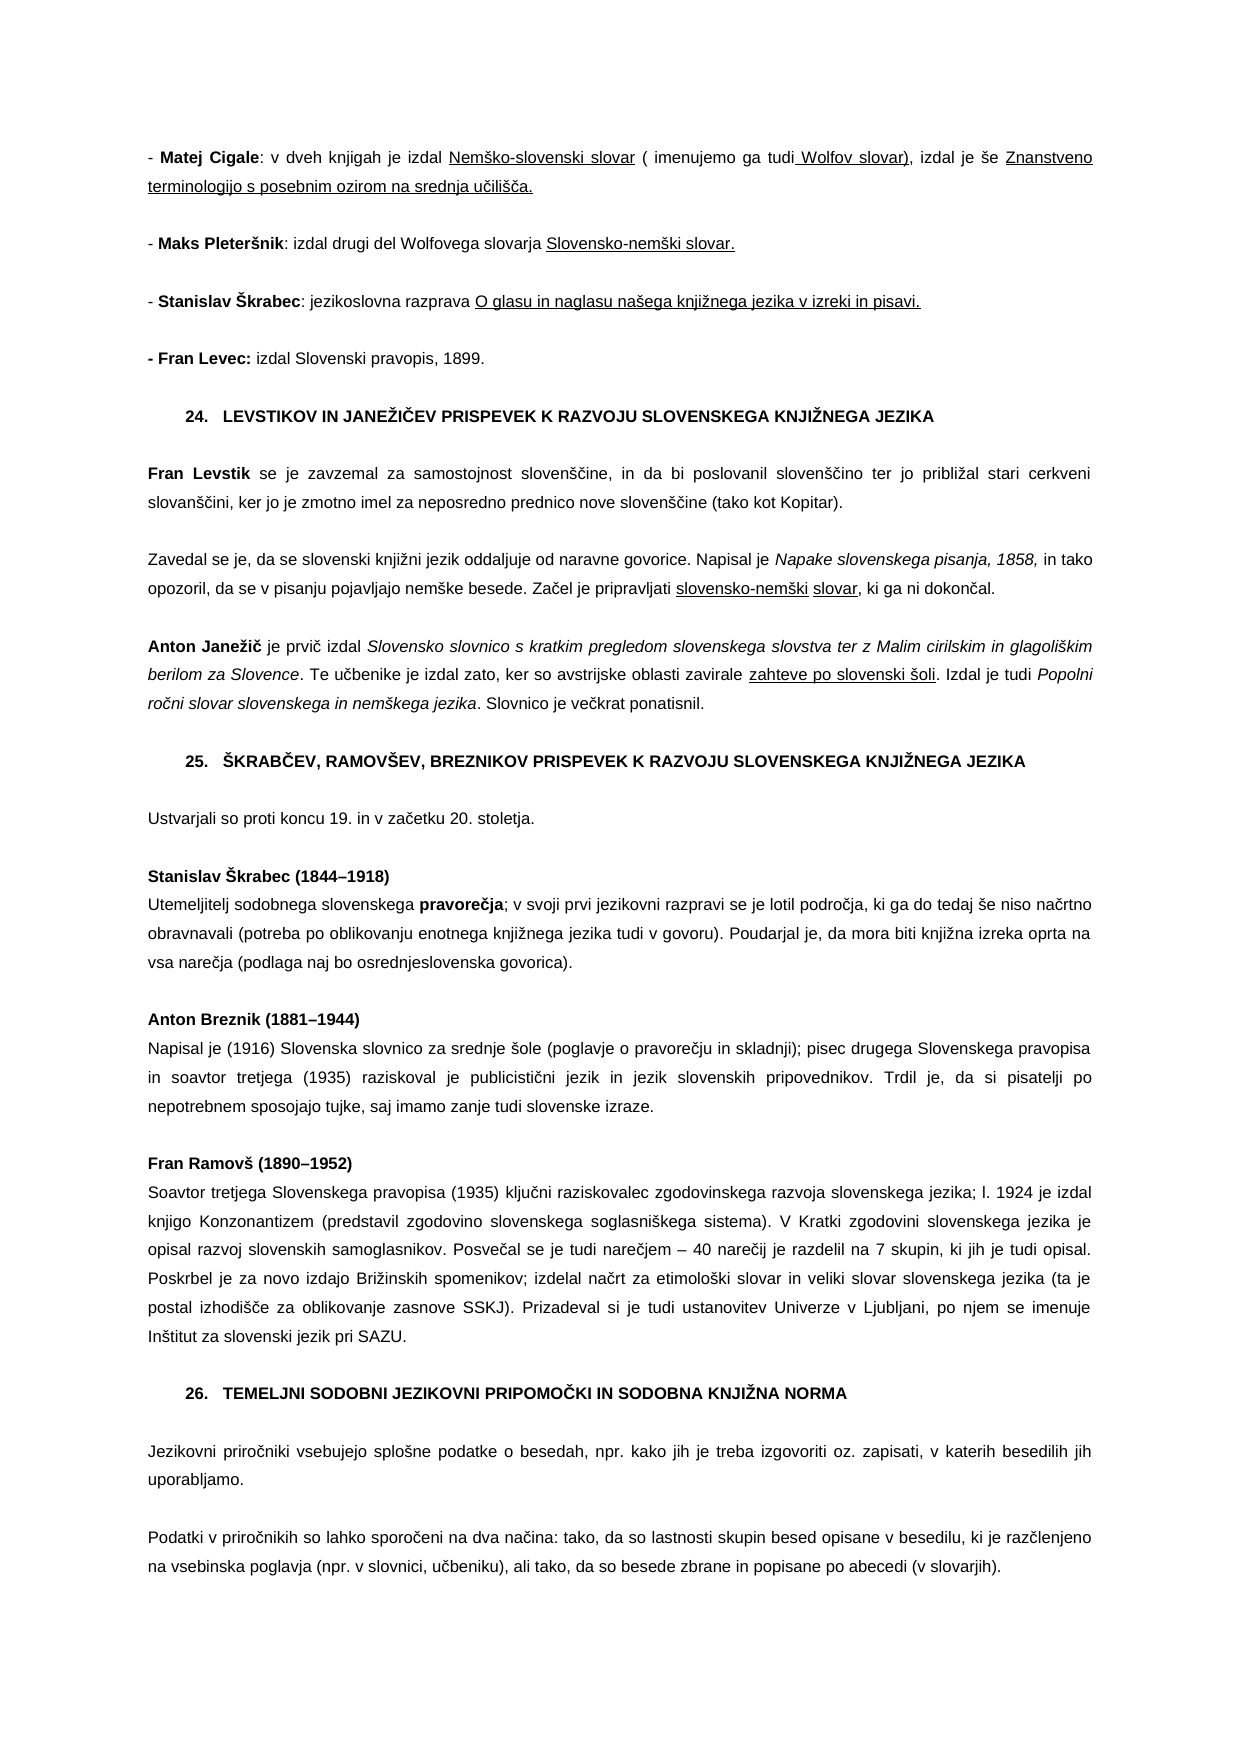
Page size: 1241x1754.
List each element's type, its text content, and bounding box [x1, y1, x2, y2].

list TEMELJNI SODOBNI JEZIKOVNI PRIPOMOČKI IN SODOBNA KNJIŽNA NORMA [185, 1384, 1093, 1403]
subtitle - Fran Levec: izdal Slovenski pravopis, 1899. [148, 349, 1093, 368]
list ŠKRABČEV, RAMOVŠEV, BREZNIKOV PRISPEVEK K RAZVOJU SLOVENSKEGA KNJIŽNEGA JEZIKA [185, 751, 1093, 771]
text Jezikovni priročniki vsebujejo splošne podatke o besedah, npr. kako jih je treba izgovoriti oz. zapisati, v katerih besedilih jih uporabljamo. [148, 1441, 1093, 1489]
text Napisal je (1916) Slovenska slovnico za srednje šole (poglavje o pravorečju in skladnji); pisec drugega Slovenskega pravopisa in soavtor tretjega (1935) raziskoval je publicistični jezik in jezik slovenskih pripovednikov. Trdil je, da si pisatelji po nepotrebnem sposojajo tujke, saj imamo zanje tudi slovenske izraze. [148, 1039, 1093, 1116]
text Soavtor tretjega Slovenskega pravopisa (1935) ključni raziskovalec zgodovinskega razvoja slovenskega jezika; l. 1924 je izdal knjigo Konzonantizem (predstavil zgodovino slovenskega soglasniškega sistema). V Kratki zgodovini slovenskega jezika je opisal razvoj slovenskih samoglasnikov. Posvečal se je tudi narečjem – 40 narečij je razdelil na 7 skupin, ki jih je tudi opisal. Poskrbel je za novo izdajo Brižinskih spomenikov; izdelal načrt za etimološki slovar in veliki slovar slovenskega jezika (ta je postal izhodišče za oblikovanje zasnove SSKJ). Prizadeval si je tudi ustanovitev Univerze v Ljubljani, po njem se imenuje Inštitut za slovenski jezik pri SAZU. [148, 1183, 1093, 1346]
text - Stanislav Škrabec: jezikoslovna razprava O glasu in naglasu našega knjižnega jezika v izreki in pisavi. [148, 291, 1093, 311]
text Zavedal se je, da se slovenski knjižni jezik oddaljuje od naravne govorice. Napisal je Napake slovenskega pisanja, 1858, in tako opozoril, da se v pisanju pojavljajo nemške besede. Začel je pripravljati slovensko-nemški slovar, ki ga ni dokončal. [148, 550, 1093, 598]
text Podatki v priročnikih so lahko sporočeni na dva načina: tako, da so lastnosti skupin besed opisane v besedilu, ki je razčlenjeno na vsebinska poglavja (npr. v slovnici, učbeniku), ali tako, da so besede zbrane in popisane po abecedi (v slovarjih). [148, 1528, 1093, 1576]
text - Maks Pleteršnik: izdal drugi del Wolfovega slovarja Slovensko-nemški slovar. [148, 234, 1093, 253]
text Stanislav Škrabec (1844–1918) [148, 866, 1093, 886]
text Fran Ramovš (1890–1952) [148, 1154, 1093, 1173]
text Utemeljitelj sodobnega slovenskega pravorečja; v svoji prvi jezikovni razpravi se je lotil področja, ki ga do tedaj še niso načrtno obravnavali (potreba po oblikovanju enotnega knjižnega jezika tudi v govoru). Poudarjal je, da mora biti knjižna izreka oprta na vsa narečja (podlaga naj bo osrednjeslovenska govorica). [148, 895, 1093, 972]
text - Matej Cigale: v dveh knjigah je izdal Nemško-slovenski slovar ( imenujemo ga tudi Wolfov slovar), izdal je še Znanstveno terminologijo s posebnim ozirom na srednja učilišča. [148, 148, 1093, 196]
text Anton Janežič je prvič izdal Slovensko slovnico s kratkim pregledom slovenskega slovstva ter z Malim cirilskim in glagoliškim berilom za Slovence. Te učbenike je izdal zato, ker so avstrijske oblasti zavirale zahteve po slovenski šoli. Izdal je tudi Popolni ročni slovar slovenskega in nemškega jezika. Slovnico je večkrat ponatisnil. [148, 636, 1093, 713]
text Fran Levstik se je zavzemal za samostojnost slovenščine, in da bi poslovanil slovenščino ter jo približal stari cerkveni slovanščini, ker jo je zmotno imel za neposredno prednico nove slovenščine (tako kot Kopitar). [148, 464, 1093, 512]
list LEVSTIKOV IN JANEŽIČEV PRISPEVEK K RAZVOJU SLOVENSKEGA KNJIŽNEGA JEZIKA [185, 406, 1093, 426]
text Anton Breznik (1881–1944) [148, 1010, 1093, 1029]
text Ustvarjali so proti koncu 19. in v začetku 20. stoletja. [148, 809, 1093, 828]
